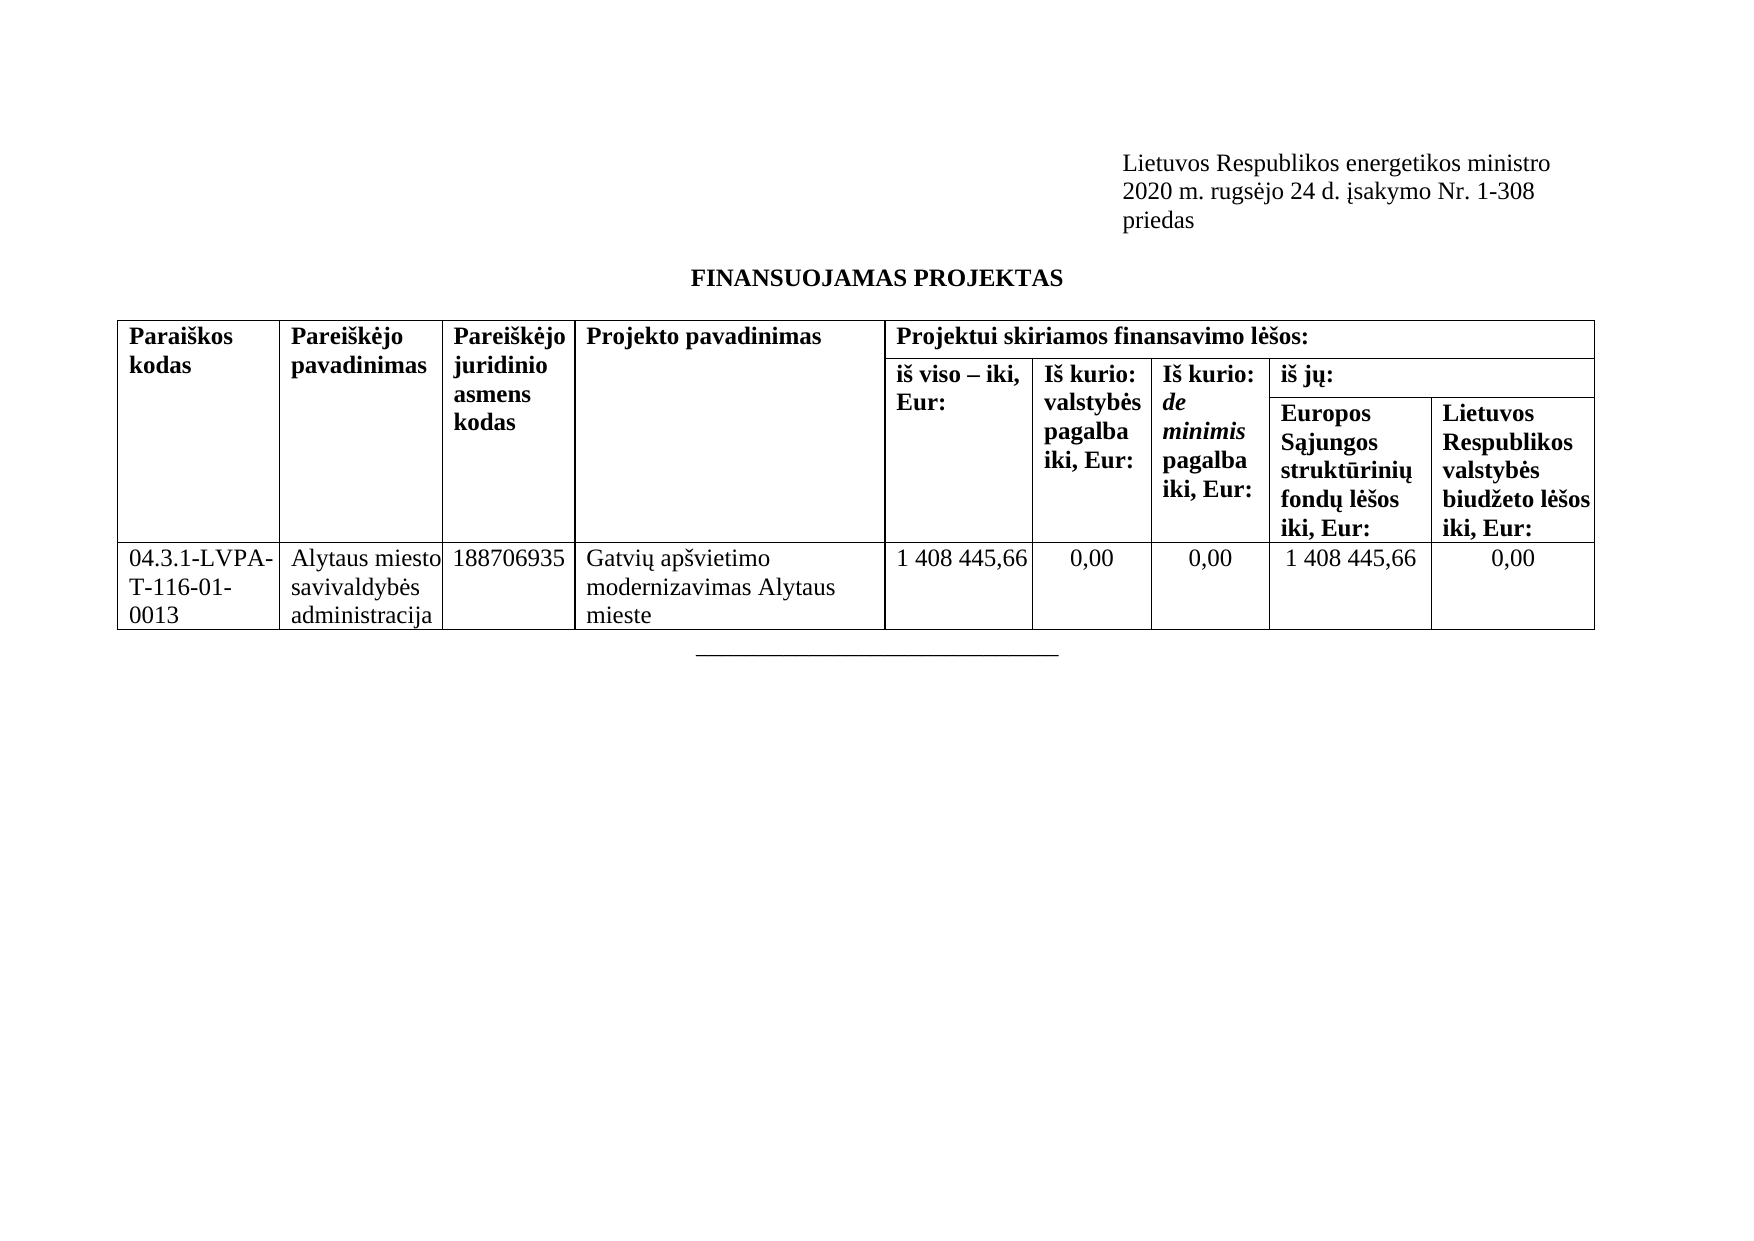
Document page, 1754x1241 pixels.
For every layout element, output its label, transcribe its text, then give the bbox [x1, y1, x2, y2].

text priedas [1122, 205, 1636, 234]
table_cell Lietuvos Respublikos valstybės biudžeto lėšos iki, Eur: [1432, 398, 1594, 542]
table_header Projekto pavadinimas [576, 321, 884, 542]
table_cell 0,00 [1152, 543, 1269, 629]
text _____________________________ [118, 630, 1636, 659]
table_header Pareiškėjo pavadinimas [280, 321, 442, 542]
table_header Projektui skiriamos finansavimo lėšos: [886, 321, 1594, 358]
table_cell iš viso – iki, Eur: [886, 359, 1032, 542]
text 2020 m. rugsėjo 24 d. įsakymo Nr. 1-308 [1122, 176, 1636, 205]
table_header Pareiškėjo juridinio asmens kodas [443, 321, 574, 542]
table_cell 1 408 445,66 [1270, 543, 1431, 629]
table_cell 04.3.1-LVPA-T-116-01-0013 [118, 543, 279, 629]
table_cell Iš kurio: de minimis pagalba iki, Eur: [1152, 359, 1269, 542]
table_cell Alytaus miesto savivaldybės administracija [280, 543, 442, 629]
table_cell Iš kurio: valstybės pagalba iki, Eur: [1033, 359, 1151, 542]
text Lietuvos Respublikos energetikos ministro [1122, 148, 1636, 176]
table_cell 0,00 [1432, 543, 1594, 629]
table_cell iš jų: [1270, 359, 1594, 397]
text FINANSUOJAMAS PROJEKTAS [118, 263, 1636, 291]
table_cell 1 408 445,66 [886, 543, 1032, 629]
table_cell 188706935 [443, 543, 574, 629]
table_cell Gatvių apšvietimo modernizavimas Alytaus mieste [576, 543, 884, 629]
table_cell Europos Sąjungos struktūrinių fondų lėšos iki, Eur: [1270, 398, 1431, 542]
table_header Paraiškos kodas [118, 321, 279, 542]
table_cell 0,00 [1033, 543, 1151, 629]
